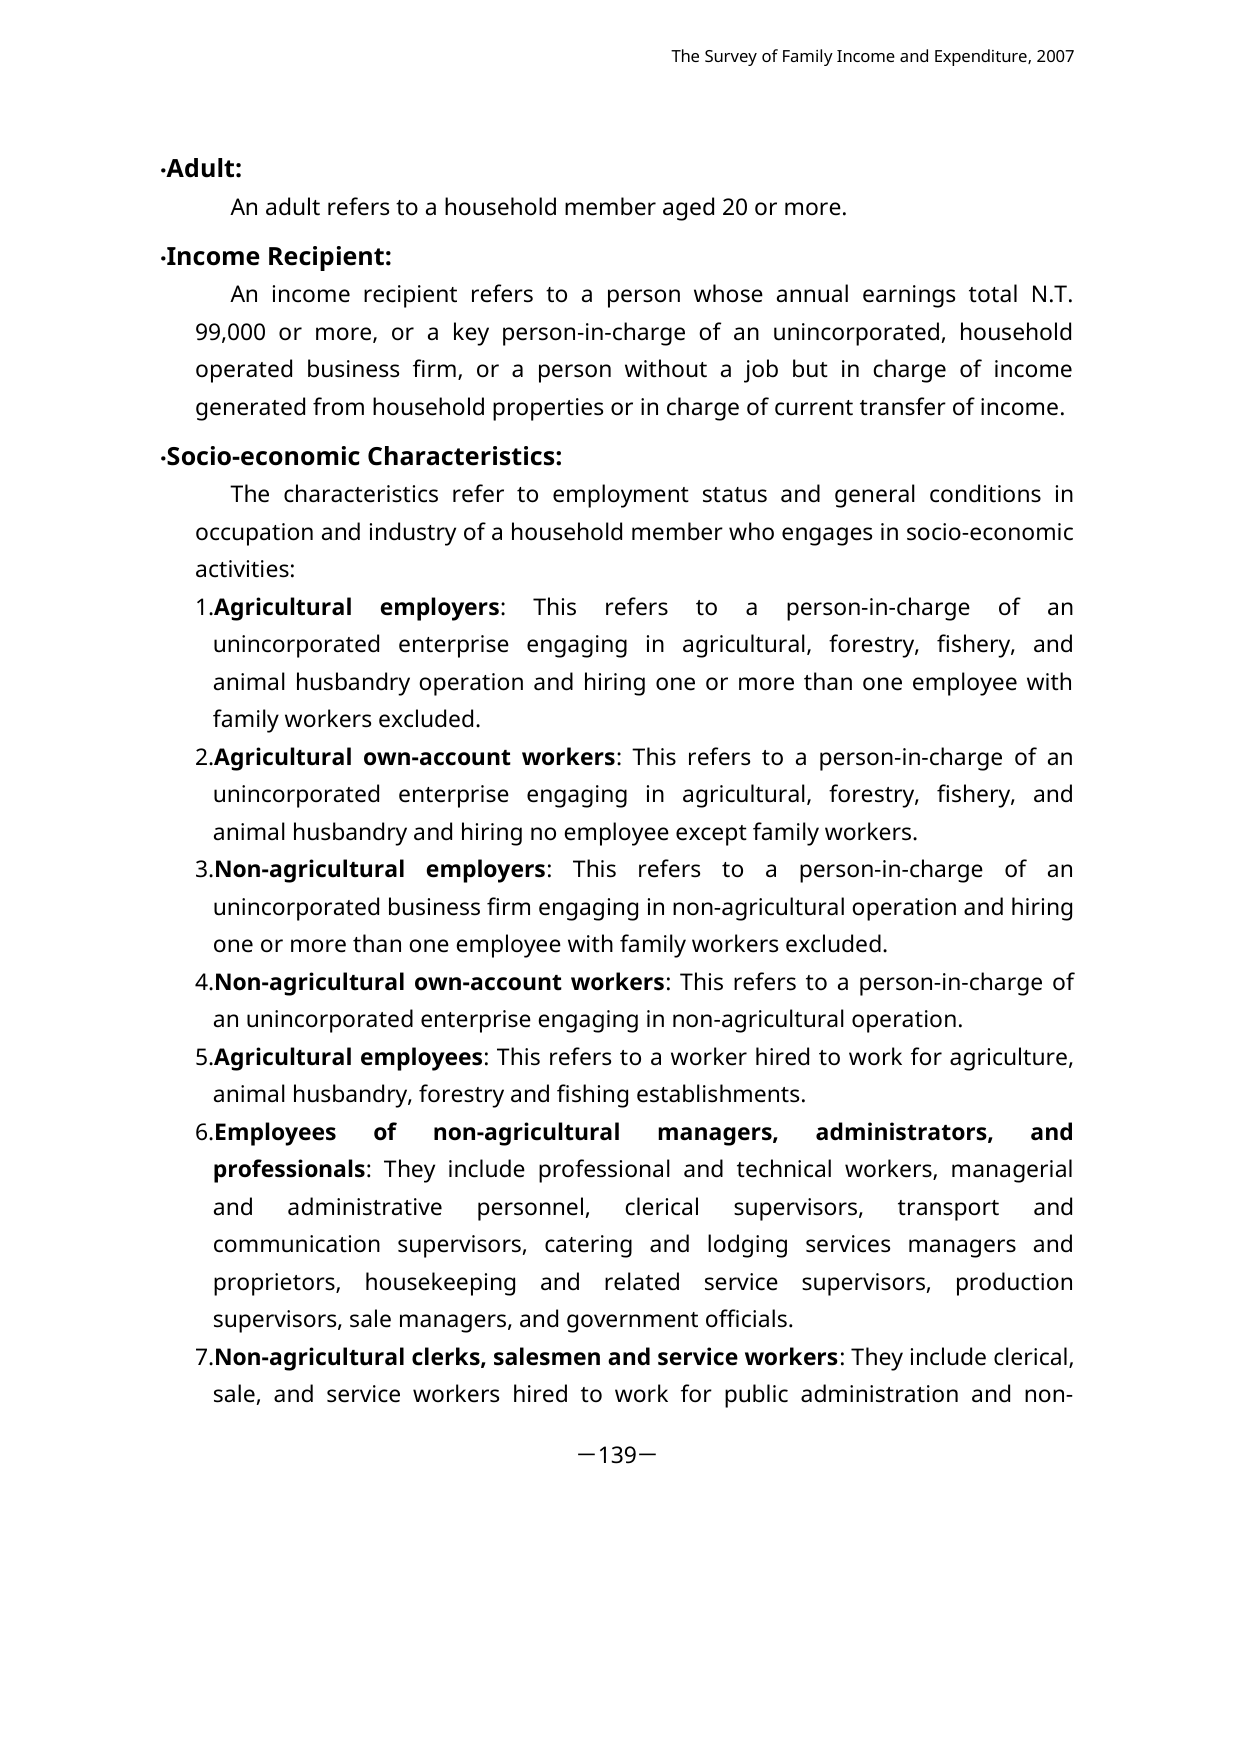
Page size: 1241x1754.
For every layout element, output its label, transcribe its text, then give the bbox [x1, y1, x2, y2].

text 2.Agricultural own-account workers: This refers to a person-in-charge of an unincorporated enterprise engaging in agricultural, forestry, fishery, and animal husbandry and hiring no employee except family workers. [195, 735, 1075, 848]
text 3.Non-agricultural employers: This refers to a person-in-charge of an unincorporated business firm engaging in non-agricultural operation and hiring one or more than one employee with family workers excluded. [195, 848, 1075, 960]
text 1.Agricultural employers: This refers to a person-in-charge of an unincorporated enterprise engaging in agricultural, forestry, fishery, and animal husbandry operation and hiring one or more than one employee with family workers excluded. [195, 585, 1075, 735]
text ‧Socio-economic Characteristics: [159, 435, 1075, 473]
text The characteristics refer to employment status and general conditions in occupation and industry of a household member who engages in socio-economic activities: [195, 473, 1075, 585]
text 4.Non-agricultural own-account workers: This refers to a person-in-charge of an unincorporated enterprise engaging in non-agricultural operation. [195, 960, 1075, 1035]
text An adult refers to a household member aged 20 or more. [195, 185, 1075, 223]
text ‧Income Recipient: [159, 235, 1075, 273]
text 7.Non-agricultural clerks, salesmen and service workers: They include clerical, sale, and service workers hired to work for public administration and non- [195, 1335, 1075, 1410]
text 5.Agricultural employees: This refers to a worker hired to work for agriculture, animal husbandry, forestry and fishing establishments. [195, 1035, 1075, 1110]
text An income recipient refers to a person whose annual earnings total N.T. 99,000 or more, or a key person-in-charge of an unincorporated, household operated business firm, or a person without a job but in charge of income generated from household properties or in charge of current transfer of income. [195, 273, 1075, 423]
text 6.Employees of non-agricultural managers, administrators, and professionals: They include professional and technical workers, managerial and administrative personnel, clerical supervisors, transport and communication supervisors, catering and lodging services managers and proprietors, housekeeping and related service supervisors, production supervisors, sale managers, and government officials. [195, 1110, 1075, 1335]
text ‧Adult: [159, 148, 1075, 185]
